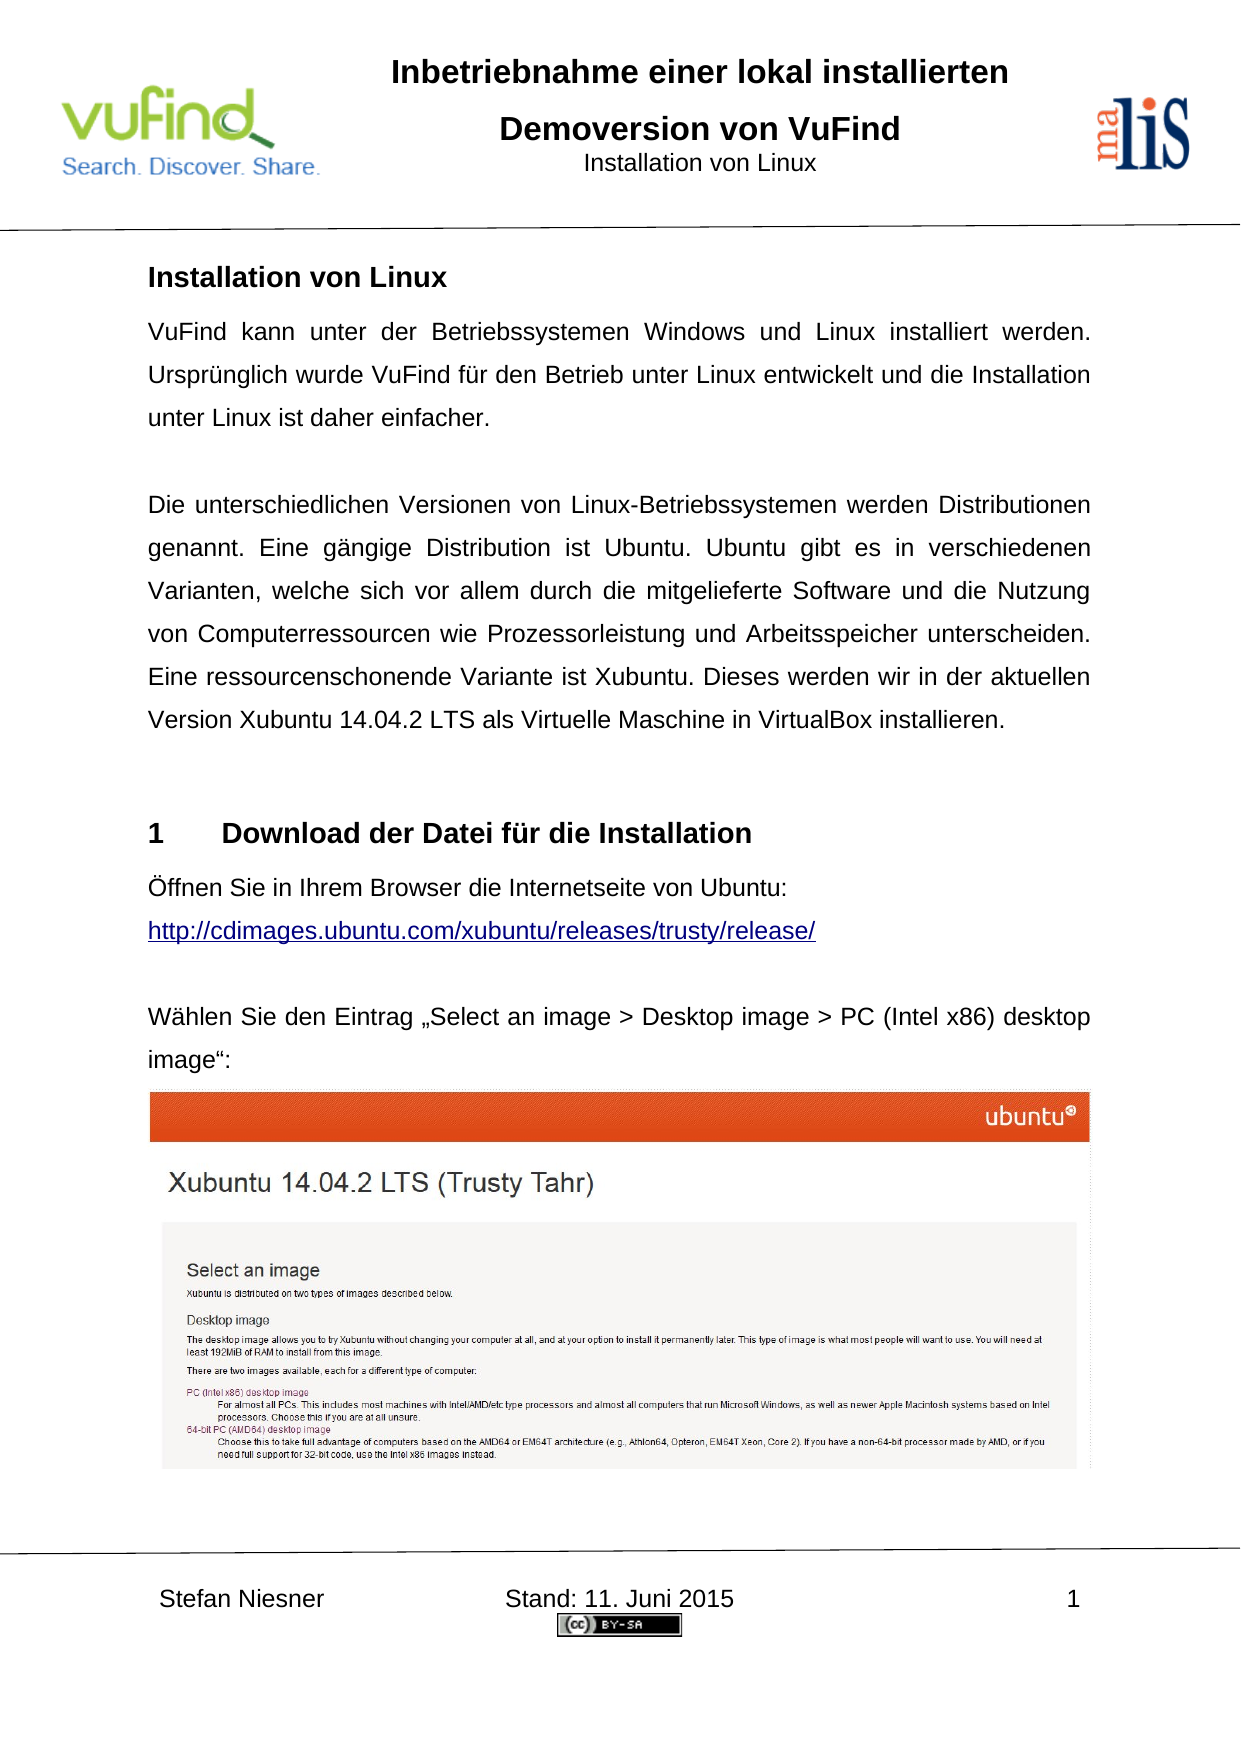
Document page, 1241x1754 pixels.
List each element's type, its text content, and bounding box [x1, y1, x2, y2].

picture [147, 1088, 1093, 1469]
picture [557, 1613, 683, 1637]
text Die unterschiedlichen Versionen von Linux-Betriebssystemen werden Distributionen genannt. Eine gängige Distribution ist Ubuntu. Ubuntu gibt es in verschiedenen Varianten, welche sich vor allem durch die mitgelieferte Software und die Nutzung von Computerressourcen wie Prozessorleistung und Arbeitsspeicher unterscheiden. Eine ressourcenschonende Variante ist Xubuntu. Dieses werden wir in der aktuellen Version Xubuntu 14.04.2 LTS als Virtuelle Maschine in VirtualBox installieren. [148, 489, 1092, 734]
text Installation von Linux [148, 261, 1092, 294]
subtitle Download der Datei für die Installation [148, 816, 1092, 850]
picture [1092, 81, 1193, 181]
text http://cdimages.ubuntu.com/xubuntu/releases/trusty/release/ [148, 916, 1092, 945]
text Öffnen Sie in Ihrem Browser die Internetseite von Ubuntu: [148, 873, 1092, 902]
picture [59, 81, 325, 183]
text Wählen Sie den Eintrag „Select an image > Desktop image > PC (Intel x86) desktop image“: [148, 1002, 1092, 1074]
text VuFind kann unter der Betriebssystemen Windows und Linux installiert werden. Ursprünglich wurde VuFind für den Betrieb unter Linux entwickelt und die Installation unter Linux ist daher einfacher. [148, 317, 1092, 432]
